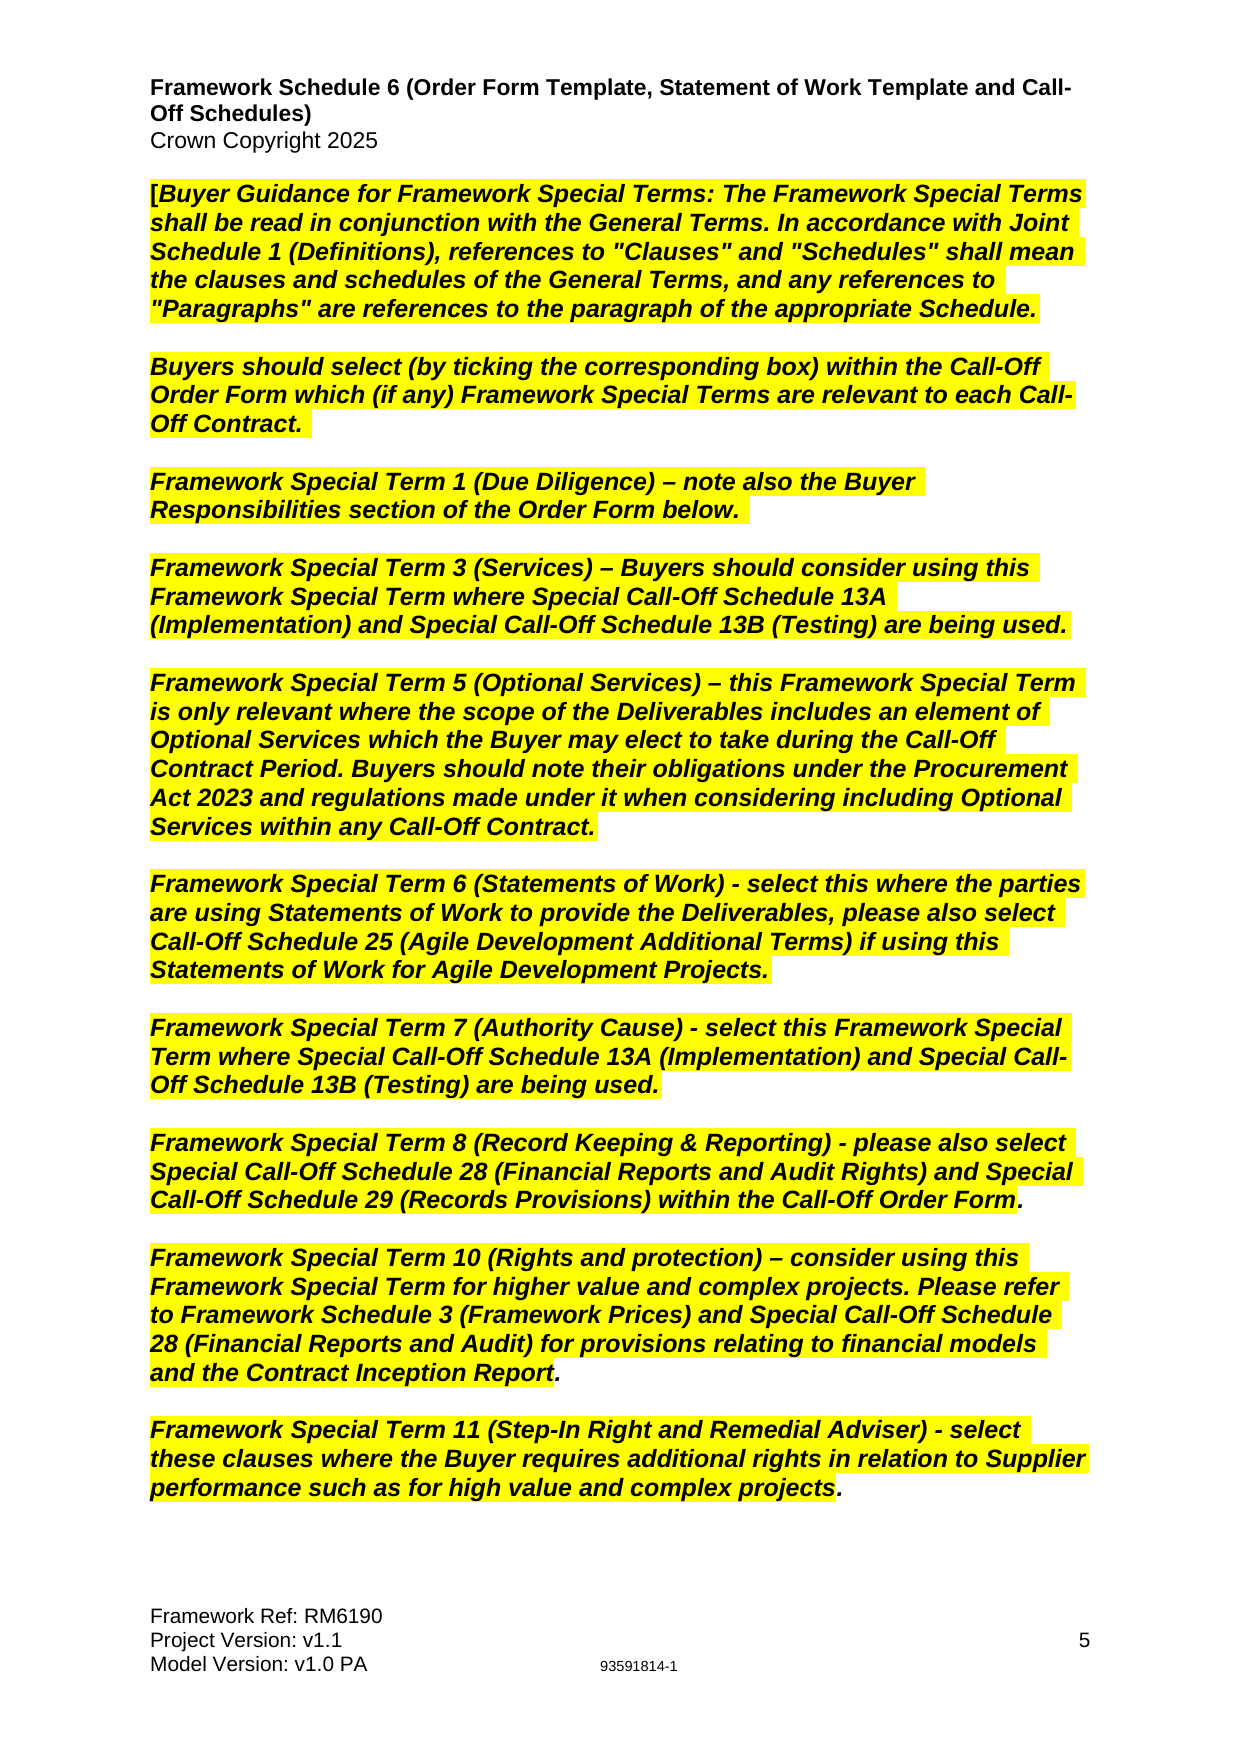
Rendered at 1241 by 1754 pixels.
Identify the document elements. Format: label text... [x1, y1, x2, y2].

text Framework Special Term 7 (Authority Cause) - select this Framework Special Term where Special Call-Off Schedule 13A (Implementation) and Special Call-Off Schedule 13B (Testing) are being used. [150, 1013, 1090, 1099]
text Framework Special Term 8 (Record Keeping & Reporting) - please also select Special Call-Off Schedule 28 (Financial Reports and Audit Rights) and Special Call-Off Schedule 29 (Records Provisions) within the Call-Off Order Form. [150, 1128, 1090, 1214]
text Framework Special Term 3 (Services) – Buyers should consider using this Framework Special Term where Special Call-Off Schedule 13A (Implementation) and Special Call-Off Schedule 13B (Testing) are being used. [150, 553, 1090, 639]
text Buyers should select (by ticking the corresponding box) within the Call-Off Order Form which (if any) Framework Special Terms are relevant to each Call-Off Contract. [150, 352, 1090, 438]
text Framework Special Term 10 (Rights and protection) – consider using this Framework Special Term for higher value and complex projects. Please refer to Framework Schedule 3 (Framework Prices) and Special Call-Off Schedule 28 (Financial Reports and Audit) for provisions relating to financial models and the Contract Inception Report. [150, 1243, 1090, 1387]
text Framework Special Term 11 (Step-In Right and Remedial Adviser) - select these clauses where the Buyer requires additional rights in relation to Supplier performance such as for high value and complex projects. [150, 1416, 1090, 1502]
text Framework Special Term 5 (Optional Services) – this Framework Special Term is only relevant where the scope of the Deliverables includes an element of Optional Services which the Buyer may elect to take during the Call-Off Contract Period. Buyers should note their obligations under the Procurement Act 2023 and regulations made under it when considering including Optional Services within any Call-Off Contract. [150, 668, 1090, 841]
text Framework Special Term 1 (Due Diligence) – note also the Buyer Responsibilities section of the Order Form below. [150, 467, 1090, 524]
text [Buyer Guidance for Framework Special Terms: The Framework Special Terms shall be read in conjunction with the General Terms. In accordance with Joint Schedule 1 (Definitions), references to "Clauses" and "Schedules" shall mean the clauses and schedules of the General Terms, and any references to "Paragraphs" are references to the paragraph of the appropriate Schedule. [150, 179, 1090, 323]
text Framework Special Term 6 (Statements of Work) - select this where the parties are using Statements of Work to provide the Deliverables, please also select Call-Off Schedule 25 (Agile Development Additional Terms) if using this Statements of Work for Agile Development Projects. [150, 869, 1090, 984]
